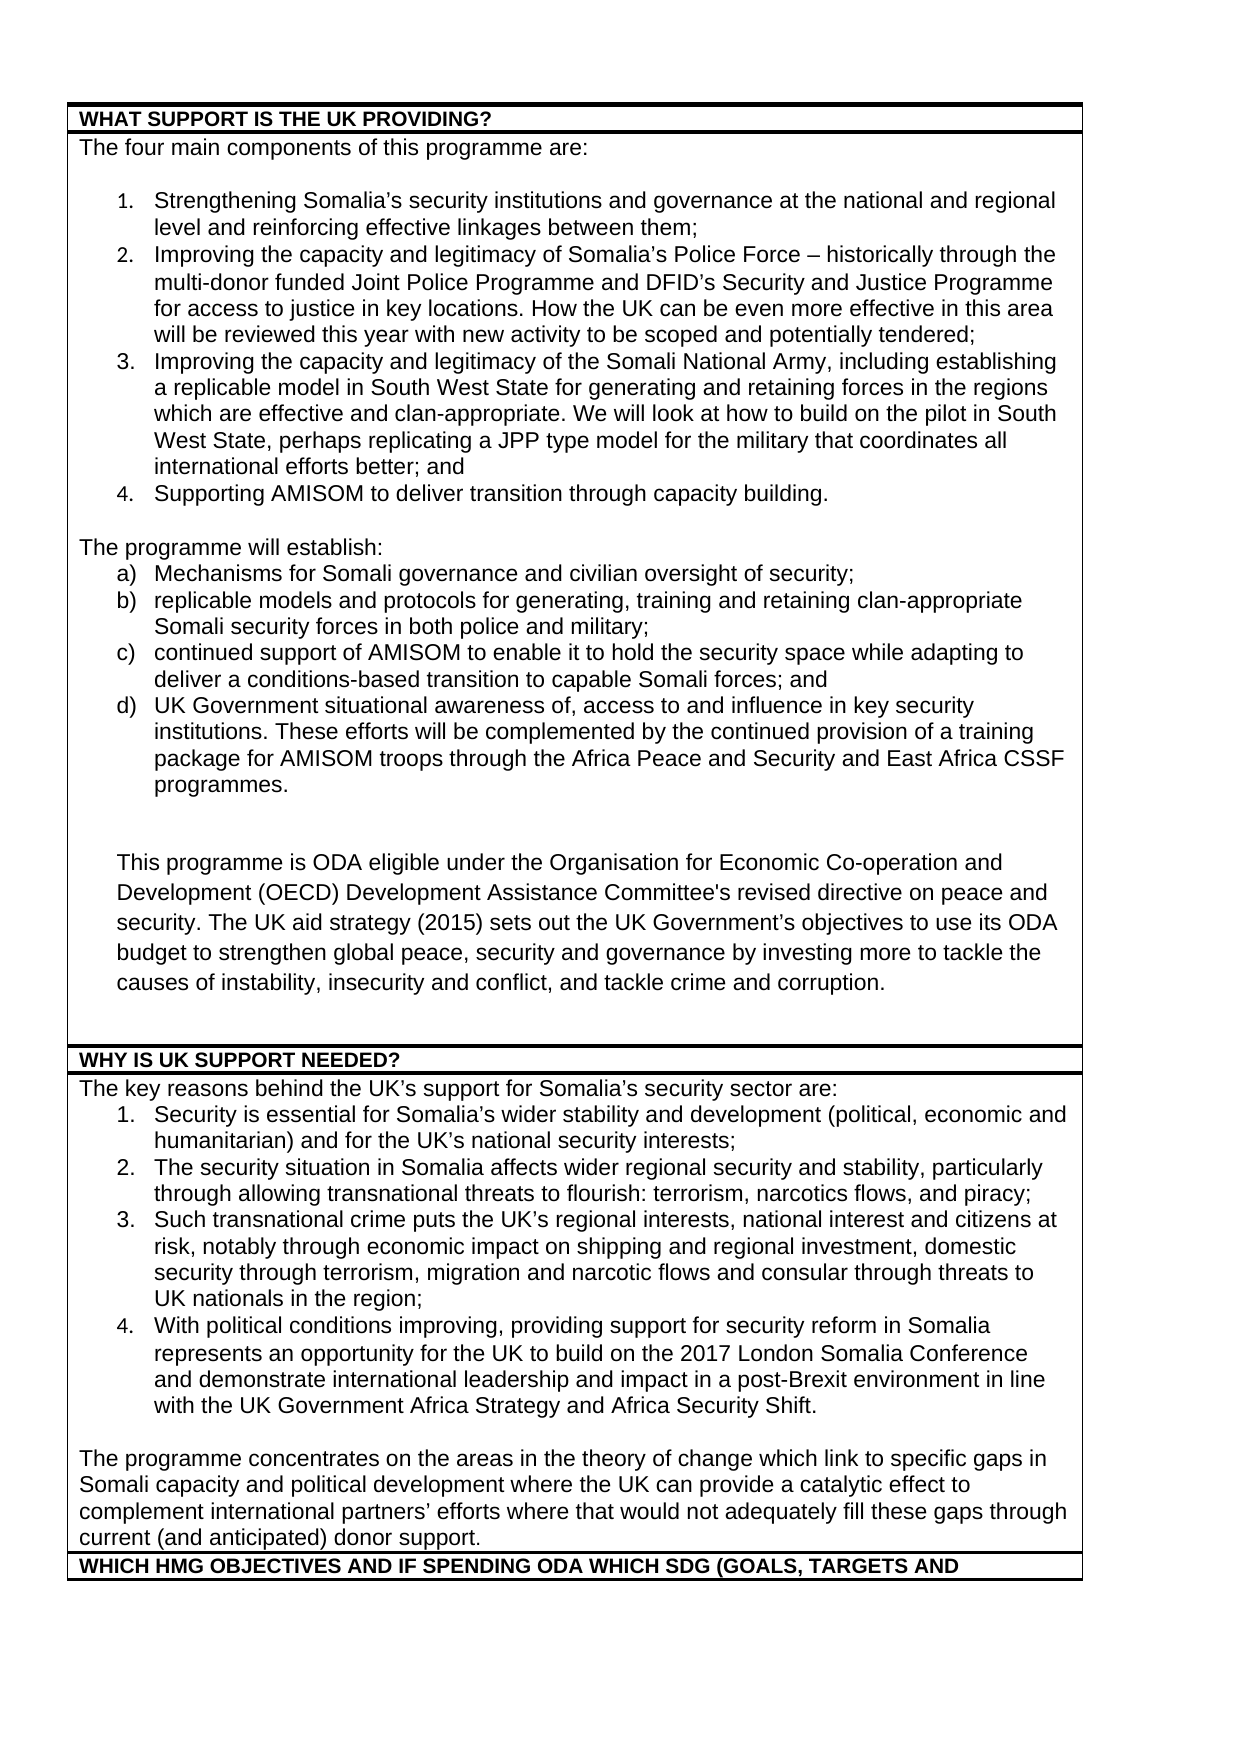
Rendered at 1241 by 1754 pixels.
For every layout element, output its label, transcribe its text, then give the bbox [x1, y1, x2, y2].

table_cell The key reasons behind the UK’s support for Somalia’s security sector are: Security is essential for Somalia’s wider stability and development (political, economic and humanitarian) and for the UK’s national security interests; The security situation in Somalia affects wider regional security and stability, particularly through allowing transnational threats to flourish: terrorism, narcotics flows, and piracy; Such transnational crime puts the UK’s regional interests, national interest and citizens at risk, notably through economic impact on shipping and regional investment, domestic security through terrorism, migration and narcotic flows and consular through threats to UK nationals in the region; With political conditions improving, providing support for security reform in Somalia represents an opportunity for the UK to build on the 2017 London Somalia Conference and demonstrate international leadership and impact in a post-Brexit environment in line with the UK Government Africa Strategy and Africa Security Shift. The programme concentrates on the areas in the theory of change which link to specific gaps in Somali capacity and political development where the UK can provide a catalytic effect to complement international partners’ efforts where that would not adequately fill these gaps through current (and anticipated) donor support. [68, 1075, 1082, 1551]
table_cell The four main components of this programme are: Strengthening Somalia’s security institutions and governance at the national and regional level and reinforcing effective linkages between them; Improving the capacity and legitimacy of Somalia’s Police Force – historically through the multi-donor funded Joint Police Programme and DFID’s Security and Justice Programme for access to justice in key locations. How the UK can be even more effective in this area will be reviewed this year with new activity to be scoped and potentially tendered; Improving the capacity and legitimacy of the Somali National Army, including establishing a replicable model in South West State for generating and retaining forces in the regions which are effective and clan-appropriate. We will look at how to build on the pilot in South West State, perhaps replicating a JPP type model for the military that coordinates all international efforts better; and Supporting AMISOM to deliver transition through capacity building. The programme will establish: Mechanisms for Somali governance and civilian oversight of security; replicable models and protocols for generating, training and retaining clan-appropriate Somali security forces in both police and military; continued support of AMISOM to enable it to hold the security space while adapting to deliver a conditions-based transition to capable Somali forces; and UK Government situational awareness of, access to and influence in key security institutions. These efforts will be complemented by the continued provision of a training package for AMISOM troops through the Africa Peace and Security and East Africa CSSF programmes. This programme is ODA eligible under the Organisation for Economic Co-operation and Development (OECD) Development Assistance Committee's revised directive on peace and security. The UK aid strategy (2015) sets out the UK Government’s objectives to use its ODA budget to strengthen global peace, security and governance by investing more to tackle the causes of instability, insecurity and conflict, and tackle crime and corruption. [68, 134, 1082, 1044]
table_header WHAT SUPPORT IS THE UK PROVIDING? [68, 107, 1082, 130]
table_cell WHY IS UK SUPPORT NEEDED? [68, 1048, 1082, 1071]
table_cell WHICH HMG OBJECTIVES AND IF SPENDING ODA WHICH SDG (GOALS, TARGETS AND [68, 1554, 1082, 1578]
